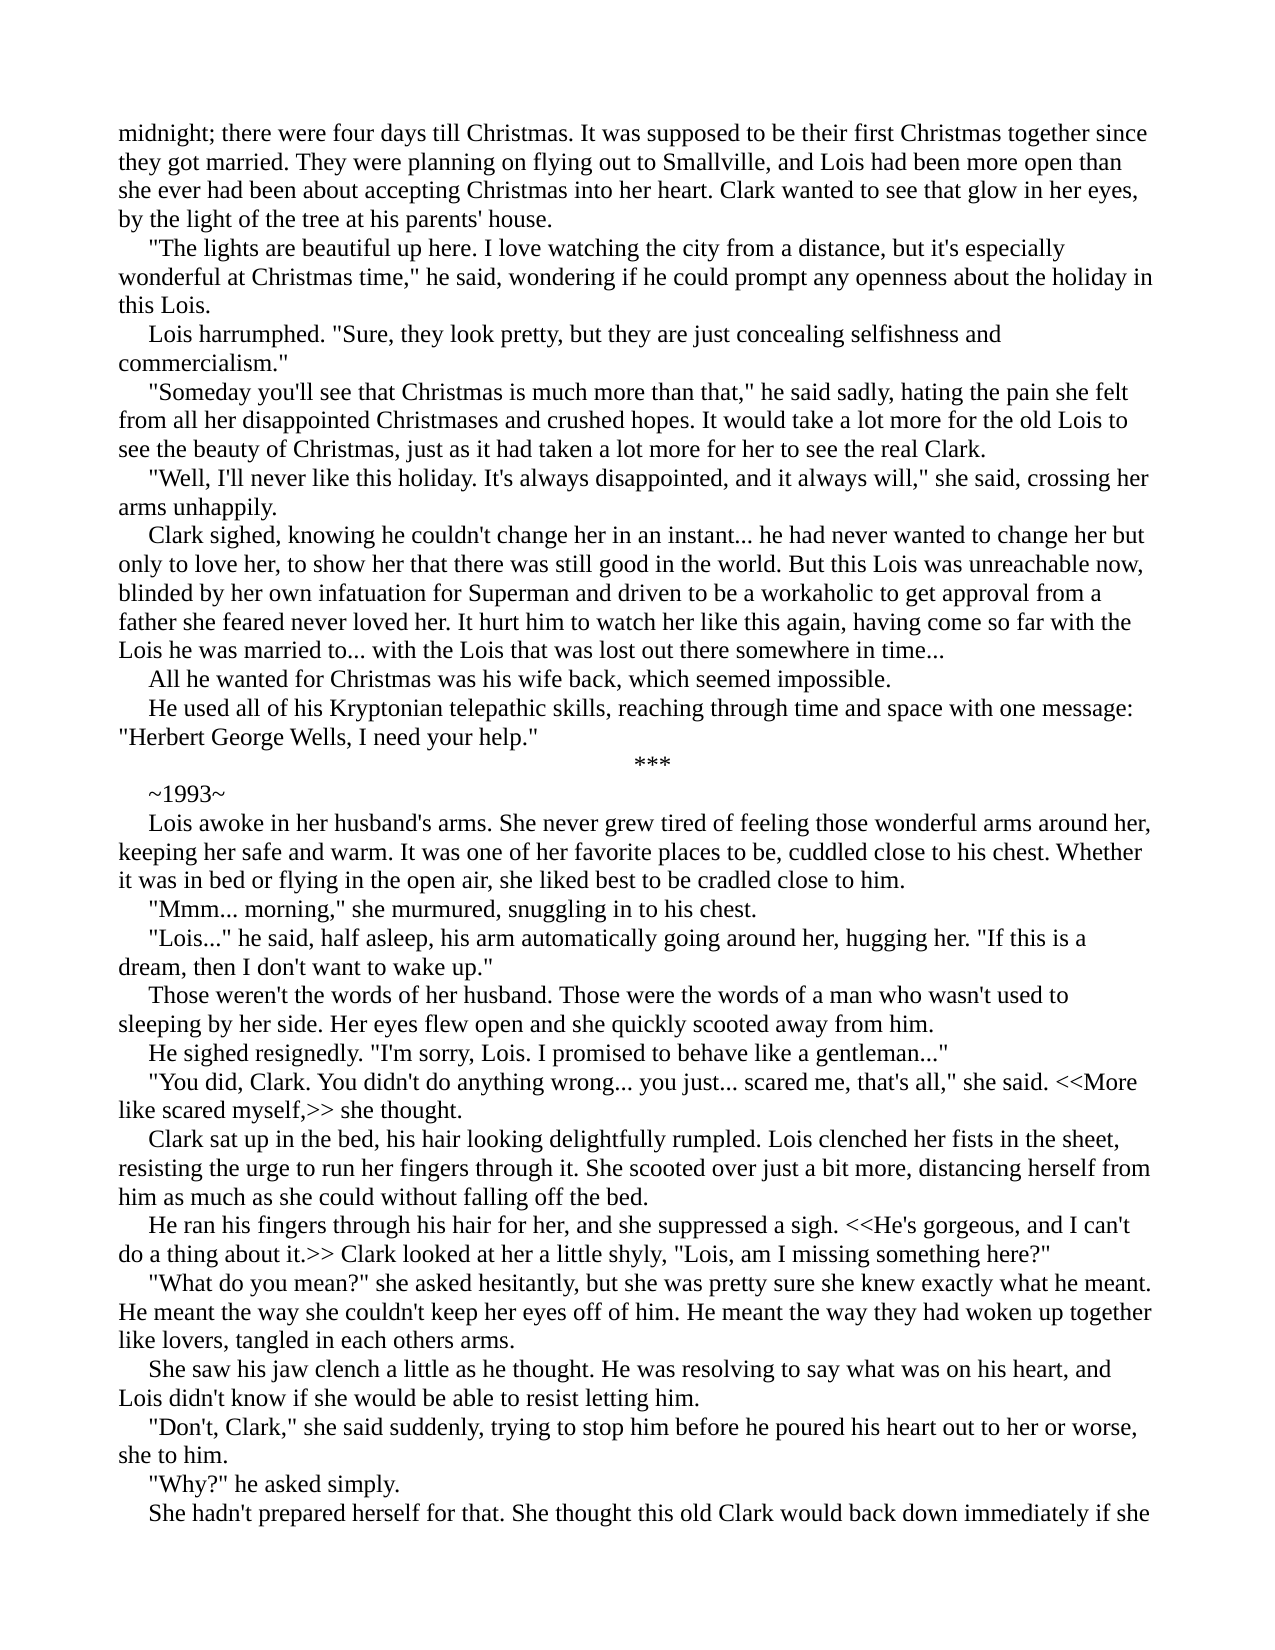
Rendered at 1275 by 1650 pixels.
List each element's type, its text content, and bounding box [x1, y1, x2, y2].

text ~1993~ [118, 779, 1157, 808]
text "What do you mean?" she asked hesitantly, but she was pretty sure she knew exactly what he meant. He meant the way she couldn't keep her eyes off of him. He meant the way they had woken up together like lovers, tangled in each others arms. [118, 1268, 1157, 1354]
text She saw his jaw clench a little as he thought. He was resolving to say what was on his heart, and Lois didn't know if she would be able to resist letting him. [118, 1354, 1157, 1412]
text He sighed resignedly. "I'm sorry, Lois. I promised to behave like a gentleman..." [118, 1038, 1157, 1067]
text "Don't, Clark," she said suddenly, trying to stop him before he poured his heart out to her or worse, she to him. [118, 1412, 1157, 1469]
text Those weren't the words of her husband. Those were the words of a man who wasn't used to sleeping by her side. Her eyes flew open and she quickly scooted away from him. [118, 981, 1157, 1038]
text Lois harrumphed. "Sure, they look pretty, but they are just concealing selfishness and commercialism." [118, 319, 1157, 377]
text He ran his fingers through his hair for her, and she suppressed a sigh. <<He's gorgeous, and I can't do a thing about it.>> Clark looked at her a little shyly, "Lois, am I missing something here?" [118, 1211, 1157, 1268]
text "Why?" he asked simply. [118, 1469, 1157, 1498]
text "You did, Clark. You didn't do anything wrong... you just... scared me, that's all," she said. <<More like scared myself,>> she thought. [118, 1067, 1157, 1124]
text "Well, I'll never like this holiday. It's always disappointed, and it always will," she said, crossing her arms unhappily. [118, 463, 1157, 521]
text midnight; there were four days till Christmas. It was supposed to be their first Christmas together since they got married. They were planning on flying out to Smallville, and Lois had been more open than she ever had been about accepting Christmas into her heart. Clark wanted to see that glow in her eyes, by the light of the tree at his parents' house. [118, 118, 1157, 233]
text "Lois..." he said, half asleep, his arm automatically going around her, hugging her. "If this is a dream, then I don't want to wake up." [118, 923, 1157, 981]
text She hadn't prepared herself for that. She thought this old Clark would back down immediately if she [118, 1498, 1157, 1527]
text "Someday you'll see that Christmas is much more than that," he said sadly, hating the pain she felt from all her disappointed Christmases and crushed hopes. It would take a lot more for the old Lois to see the beauty of Christmas, just as it had taken a lot more for her to see the real Clark. [118, 377, 1157, 463]
text He used all of his Kryptonian telepathic skills, reaching through time and space with one message: "Herbert George Wells, I need your help." [118, 693, 1157, 751]
text Lois awoke in her husband's arms. She never grew tired of feeling those wonderful arms around her, keeping her safe and warm. It was one of her favorite places to be, cuddled close to his chest. Whether it was in bed or flying in the open air, she liked best to be cradled close to him. [118, 808, 1157, 894]
text *** [118, 751, 1157, 779]
text Clark sat up in the bed, his hair looking delightfully rumpled. Lois clenched her fists in the sheet, resisting the urge to run her fingers through it. She scooted over just a bit more, distancing herself from him as much as she could without falling off the bed. [118, 1124, 1157, 1211]
text Clark sighed, knowing he couldn't change her in an instant... he had never wanted to change her but only to love her, to show her that there was still good in the world. But this Lois was unreachable now, blinded by her own infatuation for Superman and driven to be a workaholic to get approval from a father she feared never loved her. It hurt him to watch her like this again, having come so far with the Lois he was married to... with the Lois that was lost out there somewhere in time... [118, 521, 1157, 664]
text "The lights are beautiful up here. I love watching the city from a distance, but it's especially wonderful at Christmas time," he said, wondering if he could prompt any openness about the holiday in this Lois. [118, 233, 1157, 319]
text All he wanted for Christmas was his wife back, which seemed impossible. [118, 664, 1157, 693]
text "Mmm... morning," she murmured, snuggling in to his chest. [118, 894, 1157, 923]
